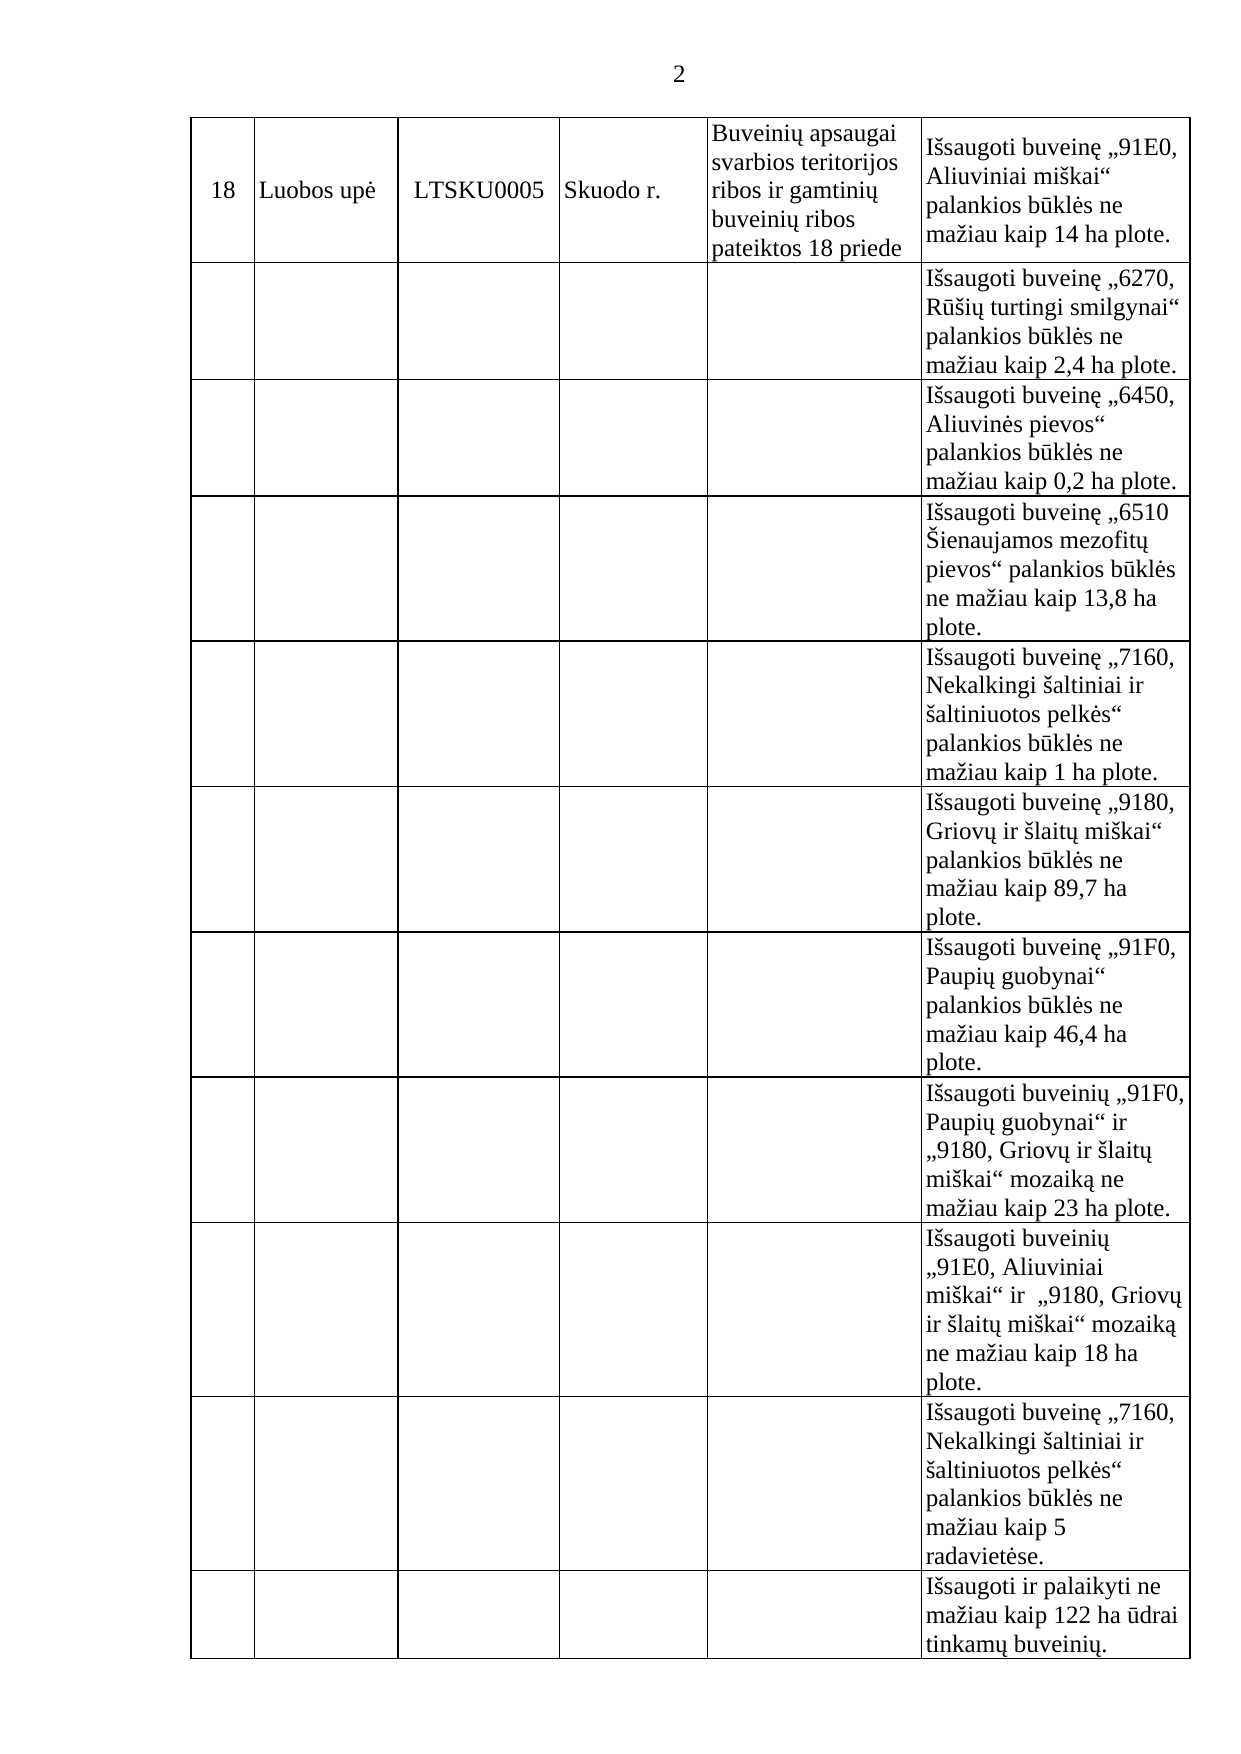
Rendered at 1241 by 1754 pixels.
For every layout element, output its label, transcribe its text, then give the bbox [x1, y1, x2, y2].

table_cell Išsaugoti buveinę „91F0, Paupių guobynai“ palankios būklės ne mažiau kaip 46,4 ha plote. [922, 933, 1189, 1076]
table_cell [192, 1078, 254, 1222]
table_cell [560, 1223, 707, 1396]
table_cell [192, 787, 254, 931]
table_cell [399, 642, 559, 786]
table_cell [560, 1078, 707, 1222]
table_cell [708, 787, 921, 931]
table_cell [255, 1397, 397, 1570]
table_cell [192, 1223, 254, 1396]
table_header LTSKU0005 [399, 118, 559, 262]
table_cell [399, 263, 559, 378]
table_cell Išsaugoti buveinių „91E0, Aliuviniai miškai“ ir „9180, Griovų ir šlaitų miškai“ mozaiką ne mažiau kaip 18 ha plote. [922, 1223, 1189, 1396]
table_cell [192, 642, 254, 786]
table_cell [192, 380, 254, 495]
table_cell Išsaugoti buveinę „6510 Šienaujamos mezofitų pievos“ palankios būklės ne mažiau kaip 13,8 ha plote. [922, 497, 1189, 640]
table_header Luobos upė [255, 118, 397, 262]
table_cell Išsaugoti buveinių „91F0, Paupių guobynai“ ir „9180, Griovų ir šlaitų miškai“ mozaiką ne mažiau kaip 23 ha plote. [922, 1078, 1189, 1222]
table_cell Išsaugoti ir palaikyti ne mažiau kaip 122 ha ūdrai tinkamų buveinių. [922, 1571, 1189, 1657]
table_cell Išsaugoti buveinę „9180, Griovų ir šlaitų miškai“ palankios būklės ne mažiau kaip 89,7 ha plote. [922, 787, 1189, 931]
table_cell [708, 1397, 921, 1570]
table_cell [560, 642, 707, 786]
table_cell Išsaugoti buveinę „6450, Aliuvinės pievos“ palankios būklės ne mažiau kaip 0,2 ha plote. [922, 380, 1189, 495]
table_cell [560, 787, 707, 931]
table_cell [560, 1397, 707, 1570]
table_cell [560, 263, 707, 378]
table_cell [255, 1223, 397, 1396]
table_cell [192, 1571, 254, 1657]
table_header Išsaugoti buveinę „91E0, Aliuviniai miškai“ palankios būklės ne mažiau kaip 14 ha plote. [922, 118, 1189, 262]
table_cell Išsaugoti buveinę „6270, Rūšių turtingi smilgynai“ palankios būklės ne mažiau kaip 2,4 ha plote. [922, 263, 1189, 378]
table_cell [255, 787, 397, 931]
table_cell [399, 1571, 559, 1657]
table_cell [255, 497, 397, 640]
table_cell [708, 1571, 921, 1657]
table_cell [255, 263, 397, 378]
table_cell [708, 497, 921, 640]
table_header Skuodo r. [560, 118, 707, 262]
table_cell [560, 1571, 707, 1657]
table_cell [255, 380, 397, 495]
table_cell [255, 1078, 397, 1222]
table_cell [560, 933, 707, 1076]
table_cell [255, 642, 397, 786]
table_cell [399, 933, 559, 1076]
table_cell [708, 642, 921, 786]
table_cell [192, 1397, 254, 1570]
table_cell Išsaugoti buveinę „7160, Nekalkingi šaltiniai ir šaltiniuotos pelkės“ palankios būklės ne mažiau kaip 1 ha plote. [922, 642, 1189, 786]
table_cell [192, 933, 254, 1076]
table_cell [708, 380, 921, 495]
table_cell [399, 380, 559, 495]
table_cell [560, 497, 707, 640]
table_cell [399, 787, 559, 931]
table_cell [708, 933, 921, 1076]
table_cell [399, 1223, 559, 1396]
table_header 18 [192, 118, 254, 262]
table_cell [255, 933, 397, 1076]
table_cell [192, 263, 254, 378]
table_cell [560, 380, 707, 495]
table_cell Išsaugoti buveinę „7160, Nekalkingi šaltiniai ir šaltiniuotos pelkės“ palankios būklės ne mažiau kaip 5 radavietėse. [922, 1397, 1189, 1570]
table_cell [708, 1078, 921, 1222]
table_cell [399, 1397, 559, 1570]
table_cell [708, 263, 921, 378]
table_cell [255, 1571, 397, 1657]
table_cell [399, 1078, 559, 1222]
table_cell [192, 497, 254, 640]
table_cell [399, 497, 559, 640]
table_cell [708, 1223, 921, 1396]
table_header Buveinių apsaugai svarbios teritorijos ribos ir gamtinių buveinių ribos pateiktos 18 priede [708, 118, 921, 262]
